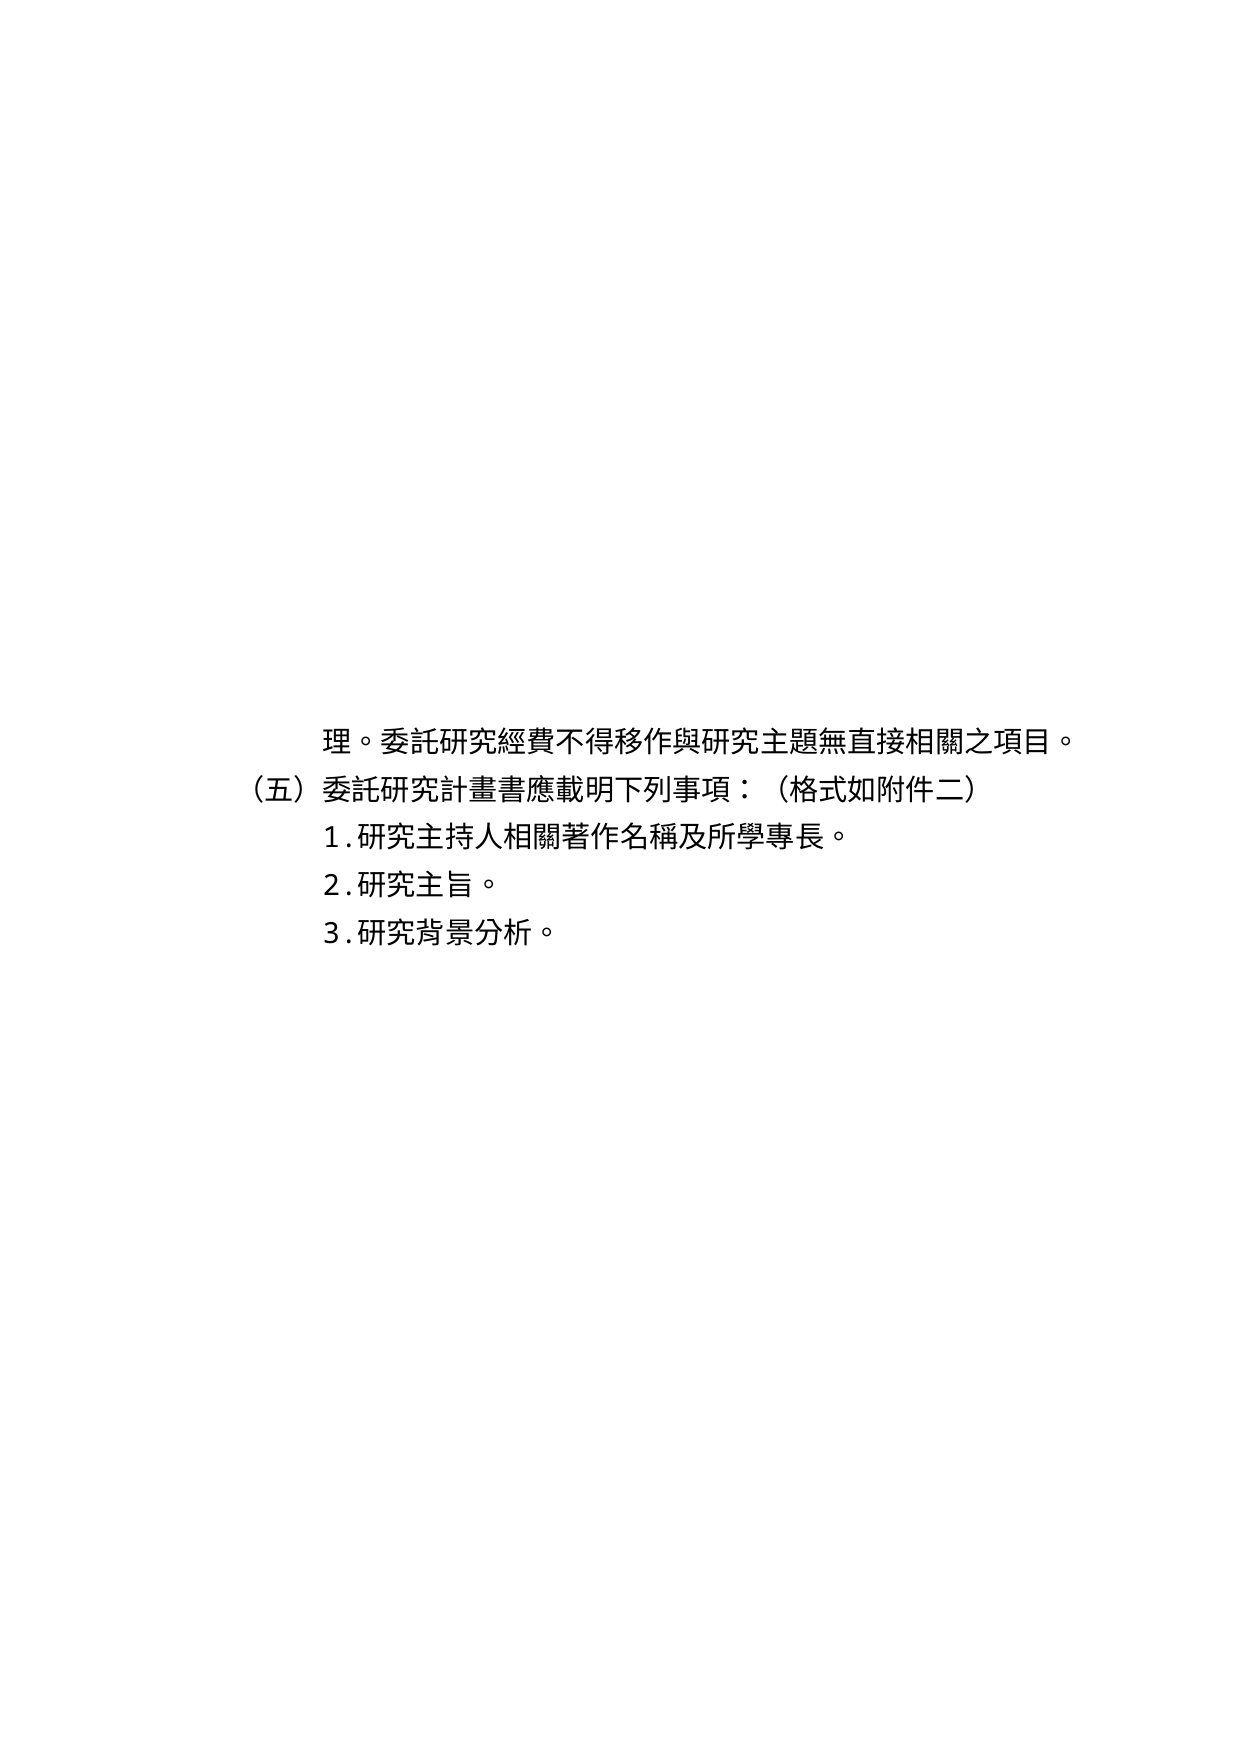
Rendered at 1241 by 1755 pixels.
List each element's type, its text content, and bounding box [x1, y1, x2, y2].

text （五）委託研究計畫書應載明下列事項：（格式如附件二） [235, 762, 1093, 809]
text 理。委託研究經費不得移作與研究主題無直接相關之項目。 [235, 714, 1093, 762]
text 2.研究主旨。 [322, 857, 1093, 905]
text 1.研究主持人相關著作名稱及所學專長。 [322, 809, 1093, 857]
text 3.研究背景分析。 [322, 905, 1093, 953]
